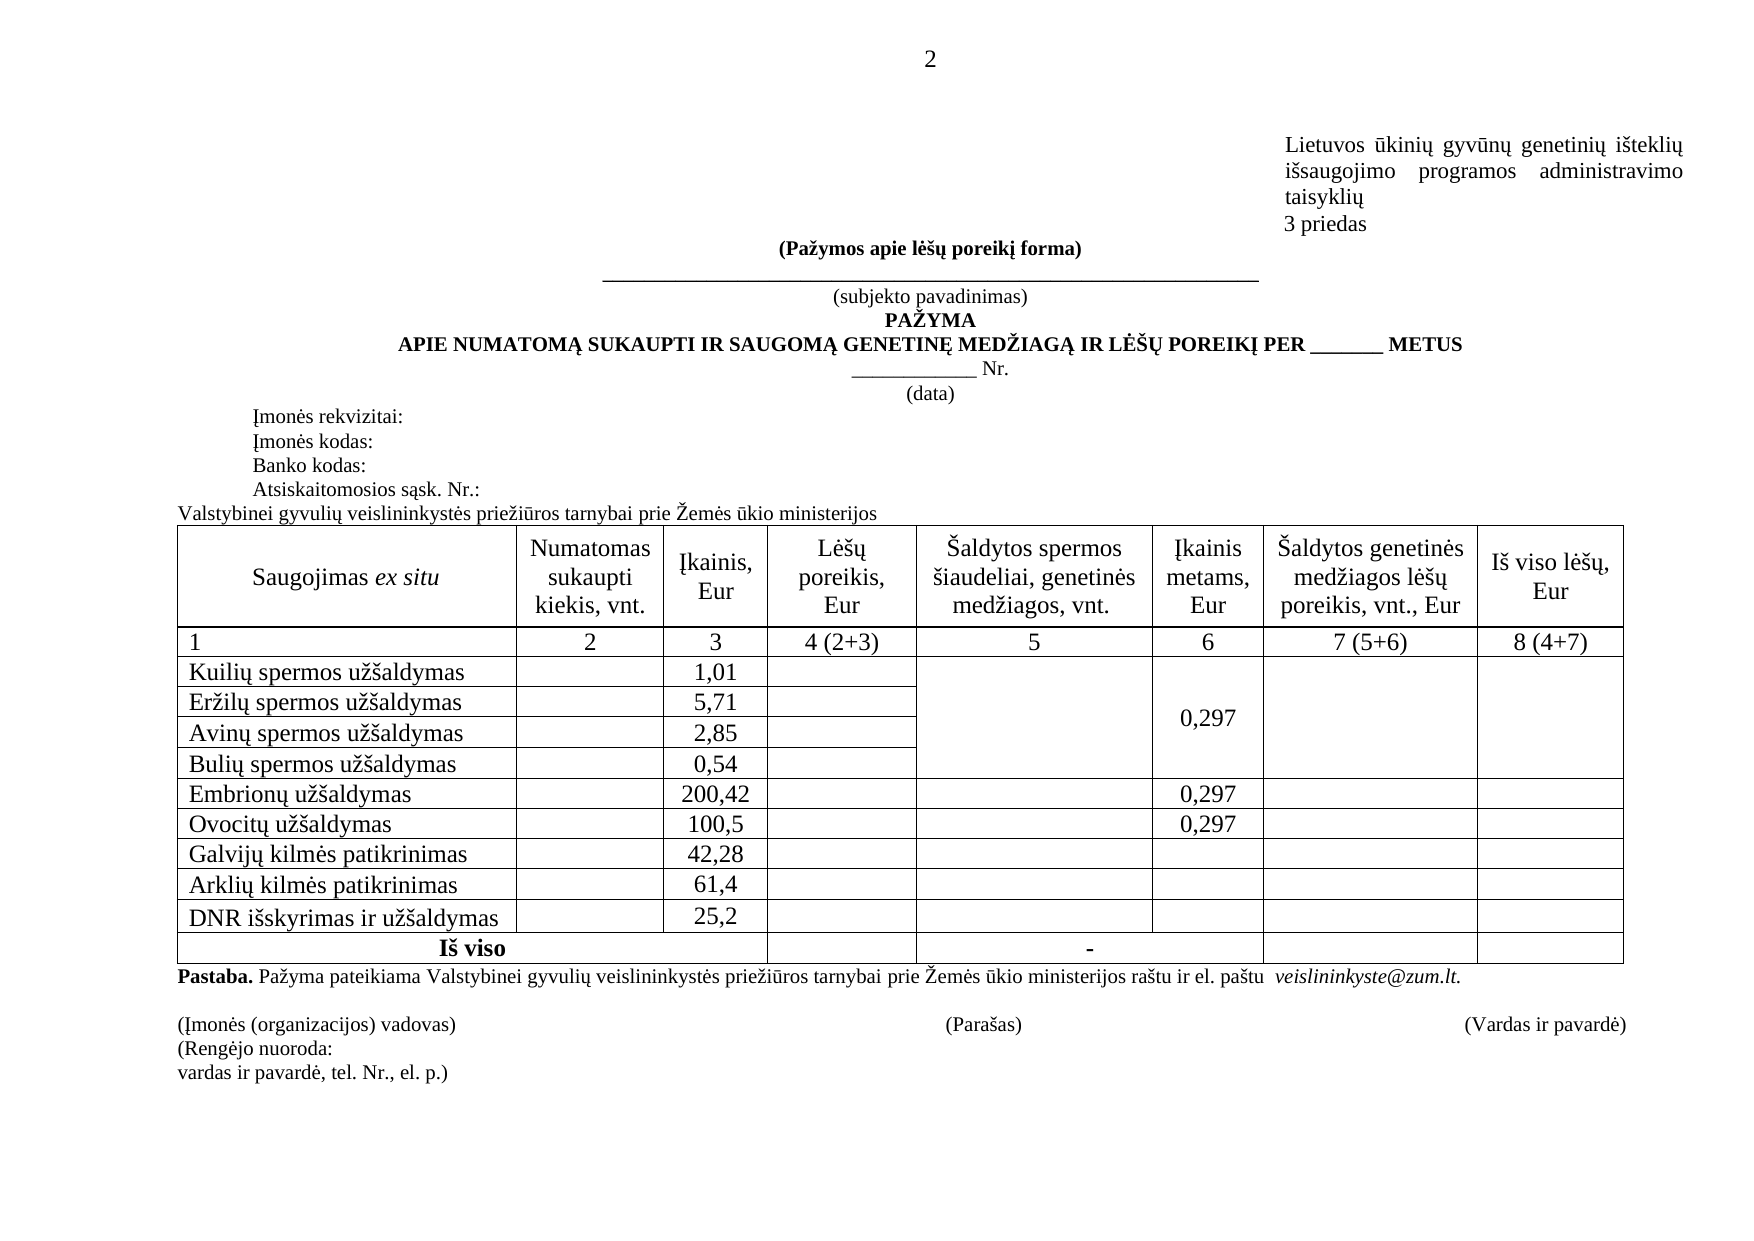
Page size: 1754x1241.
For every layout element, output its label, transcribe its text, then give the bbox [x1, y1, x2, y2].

text Atsiskaitomosios sąsk. Nr.: [177, 477, 1683, 501]
table_cell [1264, 933, 1477, 963]
table_cell 2,85 [664, 717, 767, 747]
table_cell 0,54 [664, 748, 767, 778]
table_cell [1478, 900, 1623, 932]
table_cell [1478, 869, 1623, 899]
table_header Įkainis metams, Eur [1153, 526, 1263, 626]
table_cell [517, 869, 663, 899]
table_cell [768, 657, 916, 686]
table_cell [917, 900, 1152, 932]
table_cell [917, 657, 1152, 778]
table_cell Embrionų užšaldymas [178, 779, 516, 808]
text Lietuvos ūkinių gyvūnų genetinių išteklių išsaugojimo programos administravimo taisyklių [1285, 131, 1683, 210]
table_cell 42,28 [664, 839, 767, 868]
table_cell Bulių spermos užšaldymas [178, 748, 516, 778]
table_cell 8 (4+7) [1478, 628, 1623, 656]
text (subjekto pavadinimas) [177, 284, 1683, 308]
table_cell [768, 717, 916, 747]
table_cell [1478, 839, 1623, 868]
table_cell Ovocitų užšaldymas [178, 809, 516, 838]
table_cell [917, 809, 1152, 838]
table_cell [917, 779, 1152, 808]
text APIE numatomą sukaupti ir saugomą Genetinę medžiagą IR LĖŠŲ POREIKĮ PER _______ METUS [177, 332, 1683, 356]
table_cell 100,5 [664, 809, 767, 838]
table_cell [1478, 779, 1623, 808]
table_cell 0,297 [1153, 779, 1263, 808]
table_cell 0,297 [1153, 809, 1263, 838]
text ____________ Nr. [177, 356, 1683, 380]
table_cell [1153, 839, 1263, 868]
table_cell [768, 748, 916, 778]
table_cell Iš viso [178, 933, 767, 963]
table_cell Kuilių spermos užšaldymas [178, 657, 516, 686]
text Įmonės kodas: [177, 428, 1683, 453]
table_cell [1153, 869, 1263, 899]
table_cell [517, 687, 663, 716]
table_cell [917, 869, 1152, 899]
table_cell [917, 839, 1152, 868]
text (data) [177, 380, 1683, 404]
text (Rengėjo nuoroda: [177, 1036, 1683, 1060]
table_header Lėšų poreikis, Eur [768, 526, 916, 626]
table_cell [1264, 869, 1477, 899]
text 3 priedas [1283, 210, 1683, 236]
table_cell 200,42 [664, 779, 767, 808]
table_cell [768, 809, 916, 838]
table_cell DNR išskyrimas ir užšaldymas [178, 900, 516, 932]
table_cell [768, 779, 916, 808]
table_cell [1264, 809, 1477, 838]
table_cell 1,01 [664, 657, 767, 686]
table_cell [1264, 900, 1477, 932]
table_cell [768, 687, 916, 716]
table_cell 7 (5+6) [1264, 628, 1477, 656]
table_cell [517, 809, 663, 838]
text (Pažymos apie lėšų poreikį forma) [177, 236, 1683, 260]
text _______________________________________________________________ [177, 260, 1683, 284]
table_cell 2 [517, 628, 663, 656]
table_cell 0,297 [1153, 657, 1263, 778]
text Valstybinei gyvulių veislininkystės priežiūros tarnybai prie Žemės ūkio ministerijos [177, 501, 1683, 525]
table_cell Arklių kilmės patikrinimas [178, 869, 516, 899]
table_cell [1153, 900, 1263, 932]
table_cell Galvijų kilmės patikrinimas [178, 839, 516, 868]
text Įmonės rekvizitai: [177, 404, 1683, 428]
table_cell [517, 779, 663, 808]
table_cell [1264, 779, 1477, 808]
text Banko kodas: [177, 453, 1683, 477]
table_cell [1264, 839, 1477, 868]
text (Įmonės (organizacijos) vadovas) (Parašas) (Vardas ir pavardė) [177, 1012, 1683, 1036]
table_header Numatomas sukaupti kiekis, vnt. [517, 526, 663, 626]
table_cell [517, 900, 663, 932]
table_cell Avinų spermos užšaldymas [178, 717, 516, 747]
table_cell Eržilų spermos užšaldymas [178, 687, 516, 716]
table_header Šaldytos spermos šiaudeliai, genetinės medžiagos, vnt. [917, 526, 1152, 626]
table_cell [1264, 657, 1477, 778]
text vardas ir pavardė, tel. Nr., el. p.) [177, 1060, 1683, 1084]
table_cell [768, 839, 916, 868]
table_cell [517, 657, 663, 686]
table_header Šaldytos genetinės medžiagos lėšų poreikis, vnt., Eur [1264, 526, 1477, 626]
table_cell [1478, 933, 1623, 963]
text PAŽYMA [177, 308, 1683, 332]
table_cell [768, 933, 916, 963]
table_cell [517, 717, 663, 747]
table_cell [1478, 657, 1623, 778]
table_cell [517, 748, 663, 778]
table_cell 6 [1153, 628, 1263, 656]
table_header Saugojimas ex situ [178, 526, 516, 626]
text Pastaba. Pažyma pateikiama Valstybinei gyvulių veislininkystės priežiūros tarnybai prie Žemės ūkio ministerijos raštu ir el. paštu veislininkyste@zum.lt. [177, 964, 1683, 988]
table_cell - [917, 933, 1263, 963]
table_cell [1478, 809, 1623, 838]
table_header Iš viso lėšų, Eur [1478, 526, 1623, 626]
table_cell 1 [178, 628, 516, 656]
table_cell [768, 900, 916, 932]
table_cell 4 (2+3) [768, 628, 916, 656]
table_cell [517, 839, 663, 868]
table_cell 3 [664, 628, 767, 656]
table_cell 5 [917, 628, 1152, 656]
table_cell 25,2 [664, 900, 767, 932]
table_cell 61,4 [664, 869, 767, 899]
table_cell 5,71 [664, 687, 767, 716]
table_cell [768, 869, 916, 899]
table_header Įkainis, Eur [664, 526, 767, 626]
